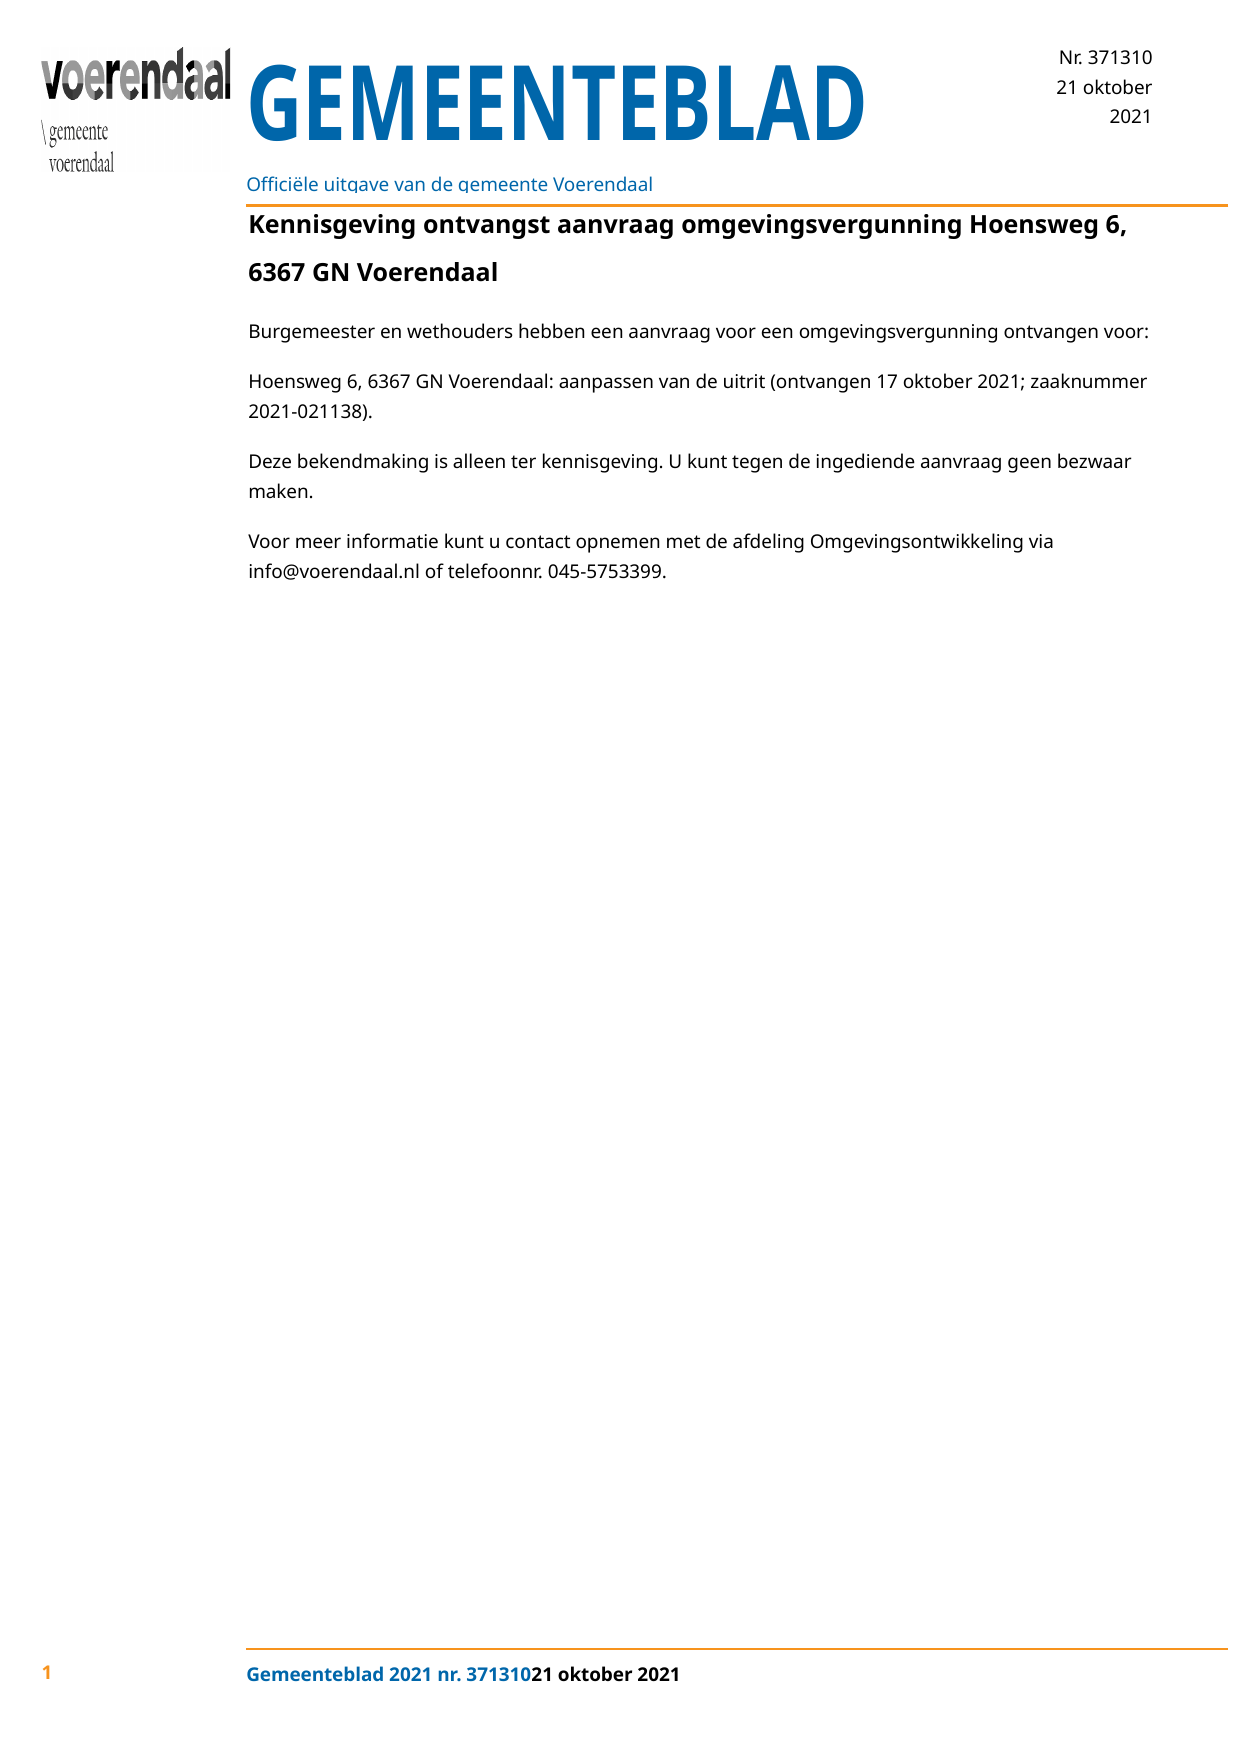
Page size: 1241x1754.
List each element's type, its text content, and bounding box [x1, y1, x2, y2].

text Burgemeester en wethouders hebben een aanvraag voor een omgevingsvergunning ontvangen voor: [248, 318, 1152, 344]
text Kennisgeving ontvangst aanvraag omgevingsvergunning Hoensweg 6, 6367 GN Voerendaal [248, 207, 1152, 288]
text Hoensweg 6, 6367 GN Voerendaal: aanpassen van de uitrit (ontvangen 17 oktober 2021; zaaknummer 2021-021138). [248, 368, 1152, 424]
picture [41, 47, 231, 172]
text Voor meer informatie kunt u contact opnemen met de afdeling Omgevingsontwikkeling via info@voerendaal.nl of telefoonnr. 045-5753399. [248, 528, 1152, 584]
text Deze bekendmaking is alleen ter kennisgeving. U kunt tegen de ingediende aanvraag geen bezwaar maken. [248, 448, 1152, 504]
